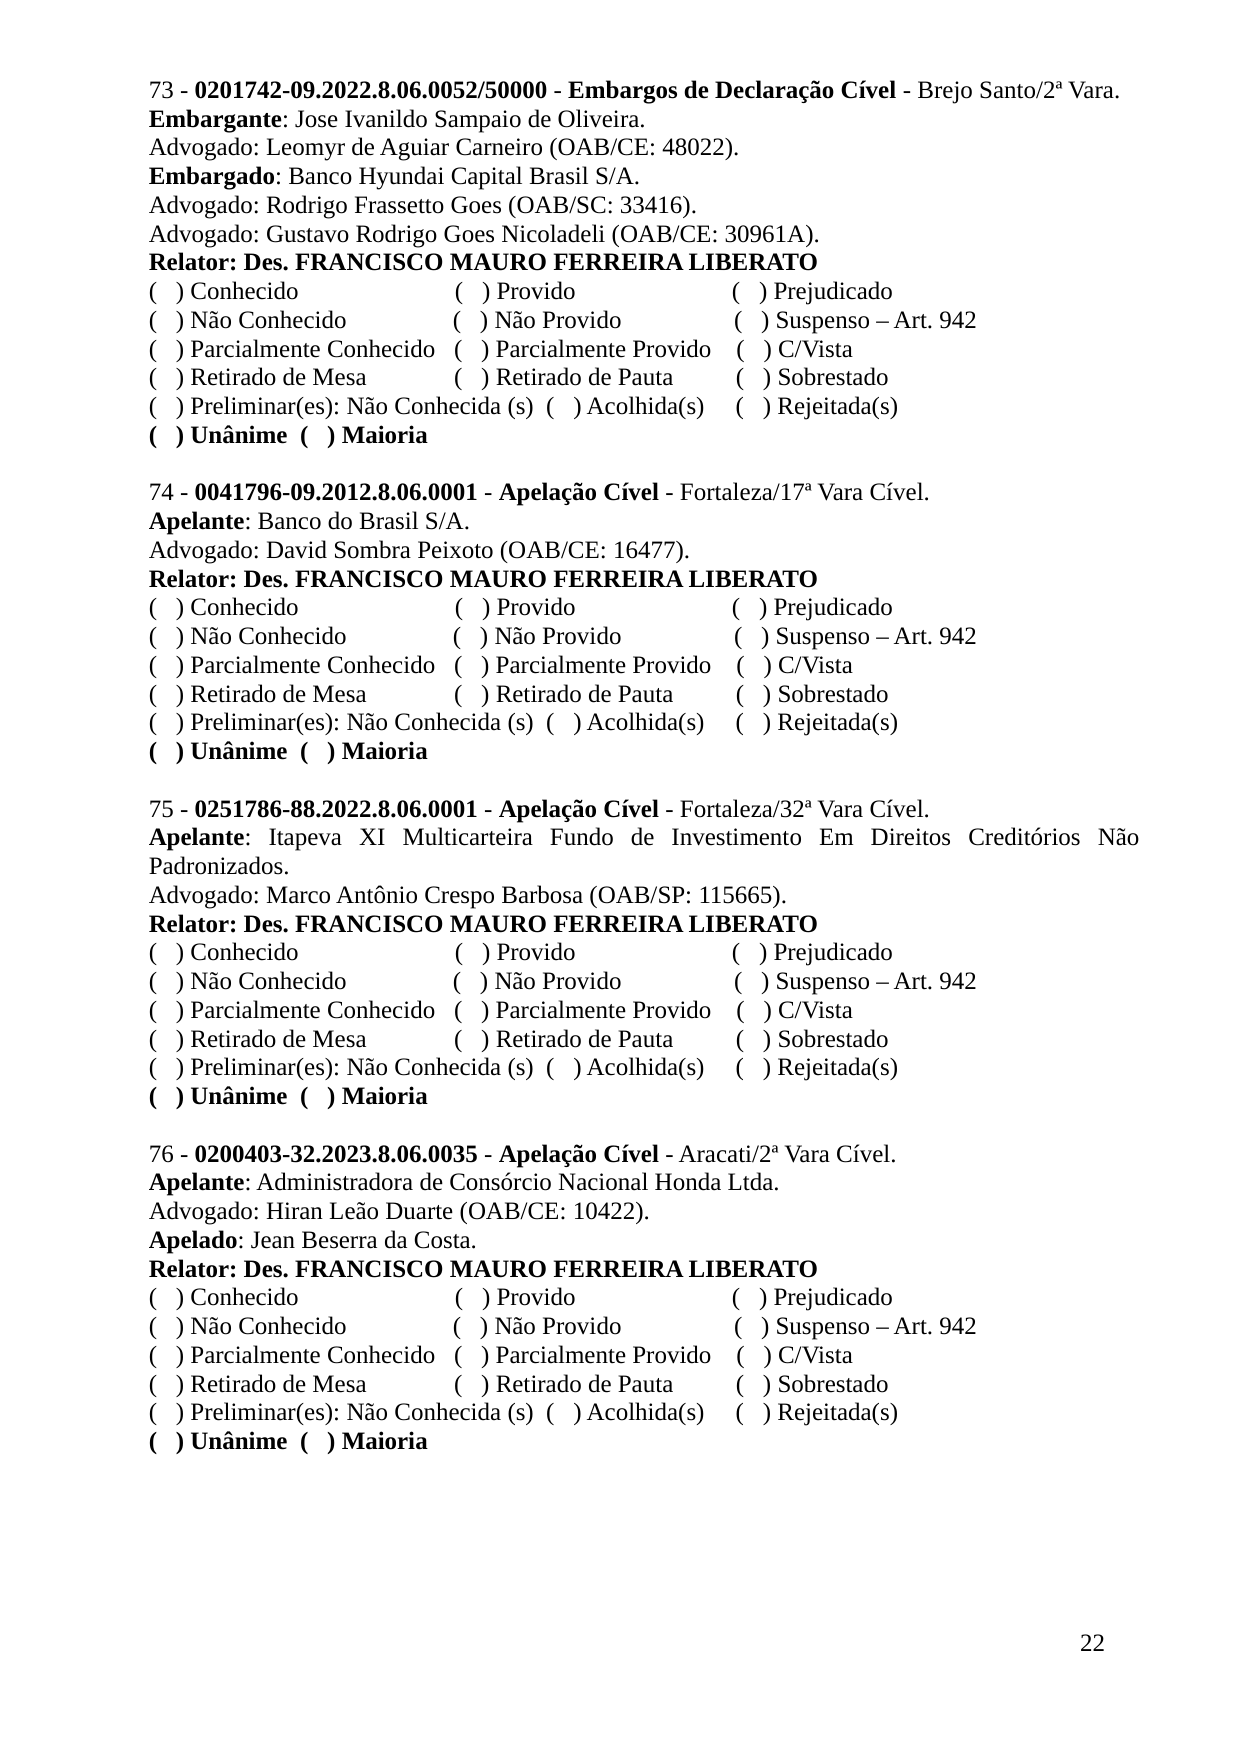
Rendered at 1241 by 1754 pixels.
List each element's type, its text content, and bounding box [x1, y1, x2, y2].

text ( ) Retirado de Mesa ( ) Retirado de Pauta ( ) Sobrestado [148, 1024, 1158, 1052]
text ( ) Conhecido ( ) Provido ( ) Prejudicado [148, 592, 1141, 621]
text ( ) Preliminar(es): Não Conhecida (s) ( ) Acolhida(s) ( ) Rejeitada(s) [148, 1397, 1158, 1426]
text ( ) Não Conhecido ( ) Não Provido ( ) Suspenso – Art. 942 [148, 1311, 1158, 1340]
text 75 - 0251786-88.2022.8.06.0001 - Apelação Cível - Fortaleza/32ª Vara Cível. [148, 794, 1141, 822]
text 73 - 0201742-09.2022.8.06.0052/50000 - Embargos de Declaração Cível - Brejo Santo/2ª Vara. [148, 75, 1141, 104]
text ( ) Conhecido ( ) Provido ( ) Prejudicado [148, 937, 1141, 966]
text ( ) Unânime ( ) Maioria [148, 1081, 1158, 1110]
text Apelante: Itapeva XI Multicarteira Fundo de Investimento Em Direitos Creditórios Não Padronizados. [148, 822, 1141, 880]
text Apelante: Banco do Brasil S/A. [148, 506, 1141, 535]
text Relator: Des. FRANCISCO MAURO FERREIRA LIBERATO [148, 564, 1141, 592]
text Advogado: Hiran Leão Duarte (OAB/CE: 10422). [148, 1196, 1141, 1225]
text ( ) Não Conhecido ( ) Não Provido ( ) Suspenso – Art. 942 [148, 305, 1158, 334]
text ( ) Retirado de Mesa ( ) Retirado de Pauta ( ) Sobrestado [148, 679, 1158, 707]
text ( ) Parcialmente Conhecido ( ) Parcialmente Provido ( ) C/Vista [148, 1340, 1158, 1369]
text ( ) Unânime ( ) Maioria [148, 420, 1141, 449]
text Advogado: Rodrigo Frassetto Goes (OAB/SC: 33416). [148, 190, 1141, 219]
text Advogado: David Sombra Peixoto (OAB/CE: 16477). [148, 535, 1141, 564]
text ( ) Preliminar(es): Não Conhecida (s) ( ) Acolhida(s) ( ) Rejeitada(s) [148, 1052, 1158, 1081]
text Advogado: Leomyr de Aguiar Carneiro (OAB/CE: 48022). [148, 132, 1141, 161]
text 76 - 0200403-32.2023.8.06.0035 - Apelação Cível - Aracati/2ª Vara Cível. [148, 1139, 1141, 1167]
text ( ) Conhecido ( ) Provido ( ) Prejudicado [148, 1282, 1141, 1311]
text ( ) Preliminar(es): Não Conhecida (s) ( ) Acolhida(s) ( ) Rejeitada(s) [148, 391, 1158, 420]
text ( ) Retirado de Mesa ( ) Retirado de Pauta ( ) Sobrestado [148, 1369, 1158, 1397]
text Embargado: Banco Hyundai Capital Brasil S/A. [148, 161, 1141, 190]
text ( ) Preliminar(es): Não Conhecida (s) ( ) Acolhida(s) ( ) Rejeitada(s) [148, 707, 1158, 736]
text Relator: Des. FRANCISCO MAURO FERREIRA LIBERATO [148, 1254, 1141, 1282]
text Relator: Des. FRANCISCO MAURO FERREIRA LIBERATO [148, 909, 1141, 937]
text ( ) Conhecido ( ) Provido ( ) Prejudicado [148, 276, 1141, 305]
text ( ) Unânime ( ) Maioria [148, 736, 1158, 765]
text ( ) Retirado de Mesa ( ) Retirado de Pauta ( ) Sobrestado [148, 362, 1158, 391]
text Apelado: Jean Beserra da Costa. [148, 1225, 1141, 1254]
text 74 - 0041796-09.2012.8.06.0001 - Apelação Cível - Fortaleza/17ª Vara Cível. [148, 477, 1141, 506]
text Embargante: Jose Ivanildo Sampaio de Oliveira. [148, 104, 1141, 132]
text ( ) Não Conhecido ( ) Não Provido ( ) Suspenso – Art. 942 [148, 621, 1158, 650]
text Advogado: Marco Antônio Crespo Barbosa (OAB/SP: 115665). [148, 880, 1141, 909]
text Apelante: Administradora de Consórcio Nacional Honda Ltda. [148, 1167, 1141, 1196]
text ( ) Parcialmente Conhecido ( ) Parcialmente Provido ( ) C/Vista [148, 334, 1158, 362]
text Relator: Des. FRANCISCO MAURO FERREIRA LIBERATO [148, 247, 1141, 276]
text ( ) Unânime ( ) Maioria [148, 1426, 1158, 1455]
text ( ) Parcialmente Conhecido ( ) Parcialmente Provido ( ) C/Vista [148, 650, 1158, 679]
text ( ) Parcialmente Conhecido ( ) Parcialmente Provido ( ) C/Vista [148, 995, 1158, 1024]
text ( ) Não Conhecido ( ) Não Provido ( ) Suspenso – Art. 942 [148, 966, 1158, 995]
text Advogado: Gustavo Rodrigo Goes Nicoladeli (OAB/CE: 30961A). [148, 219, 1141, 247]
